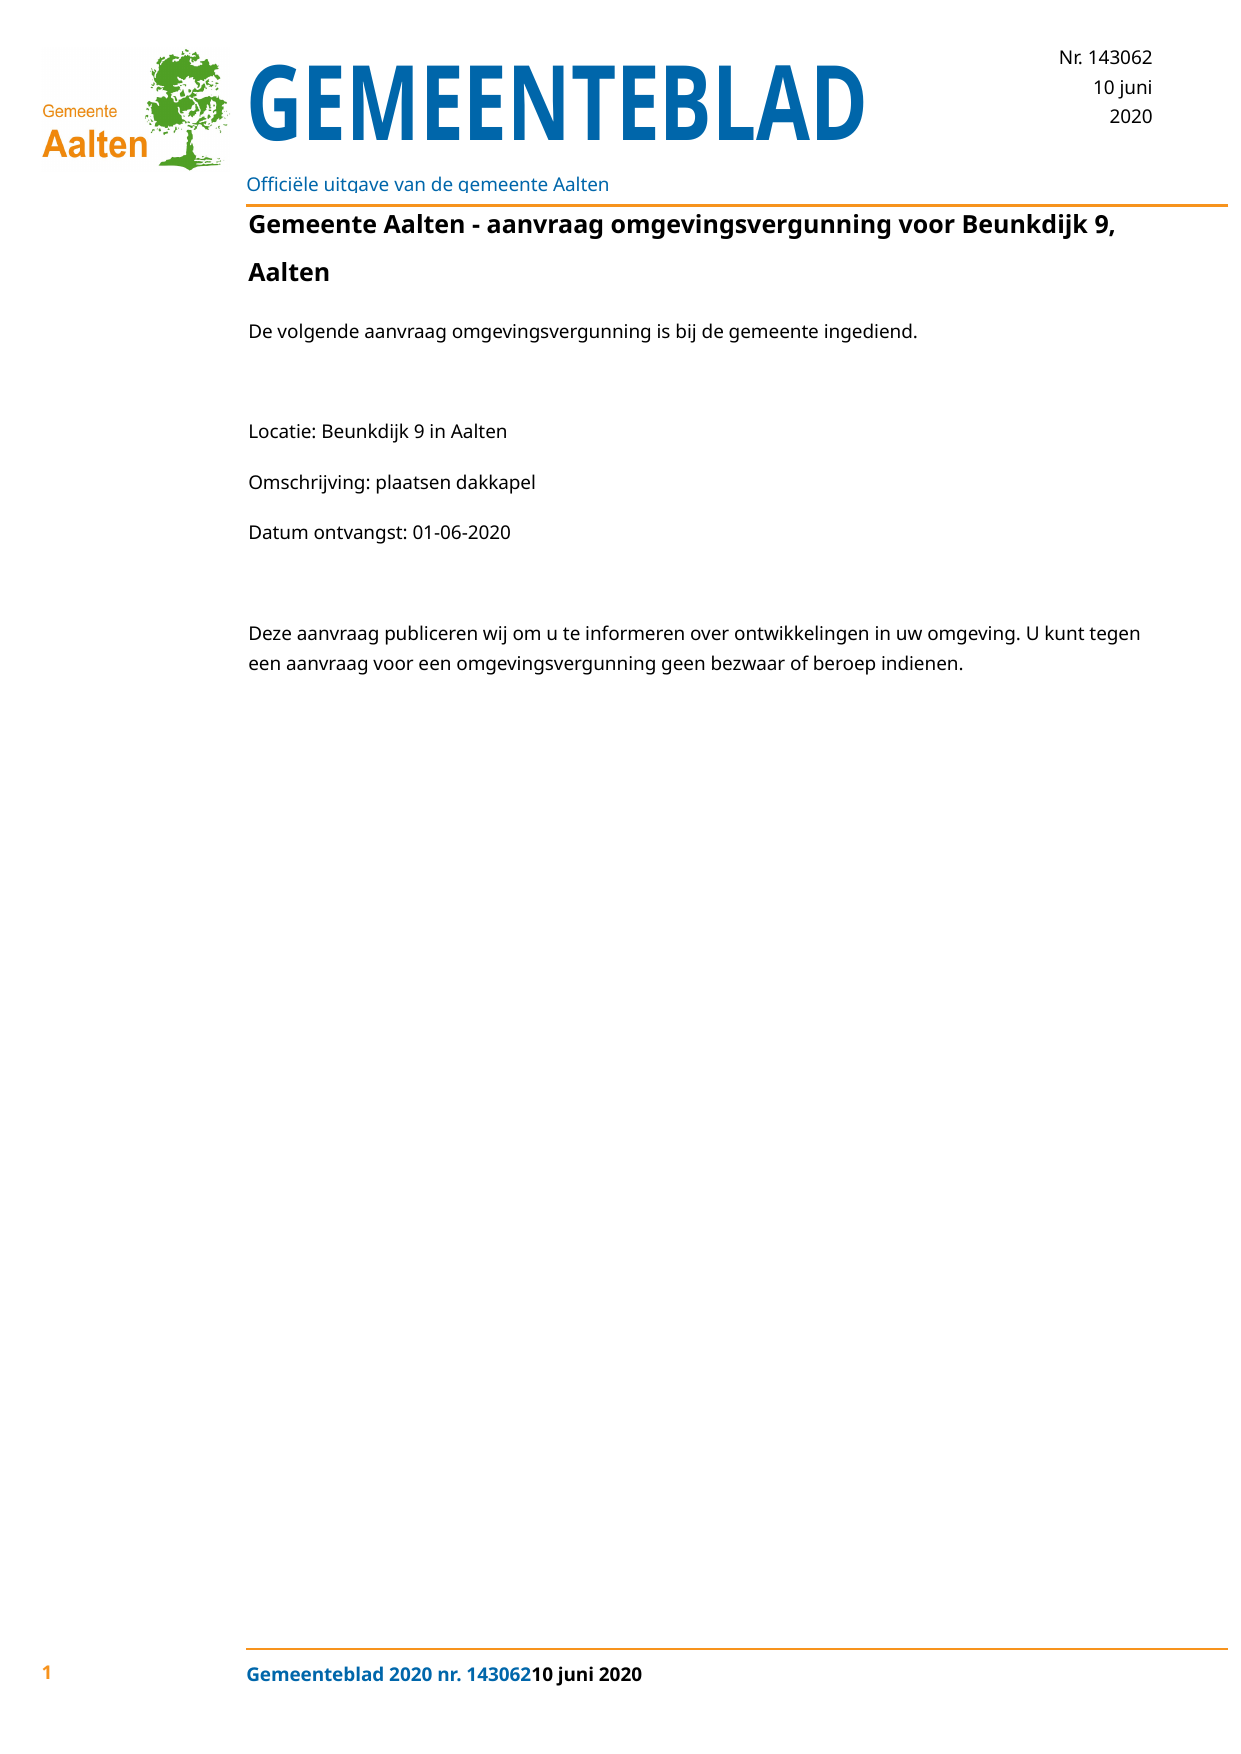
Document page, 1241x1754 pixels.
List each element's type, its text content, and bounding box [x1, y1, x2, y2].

text Datum ontvangst: 01-06-2020 [248, 519, 1152, 545]
text Gemeente Aalten - aanvraag omgevingsvergunning voor Beunkdijk 9, Aalten [248, 207, 1152, 288]
text Deze aanvraag publiceren wij om u te informeren over ontwikkelingen in uw omgeving. U kunt tegen een aanvraag voor een omgevingsvergunning geen bezwaar of beroep indienen. [248, 620, 1152, 676]
text Omschrijving: plaatsen dakkapel [248, 469, 1152, 495]
text Locatie: Beunkdijk 9 in Aalten [248, 419, 1152, 444]
text De volgende aanvraag omgevingsvergunning is bij de gemeente ingediend. [248, 318, 1152, 344]
picture [41, 47, 231, 172]
